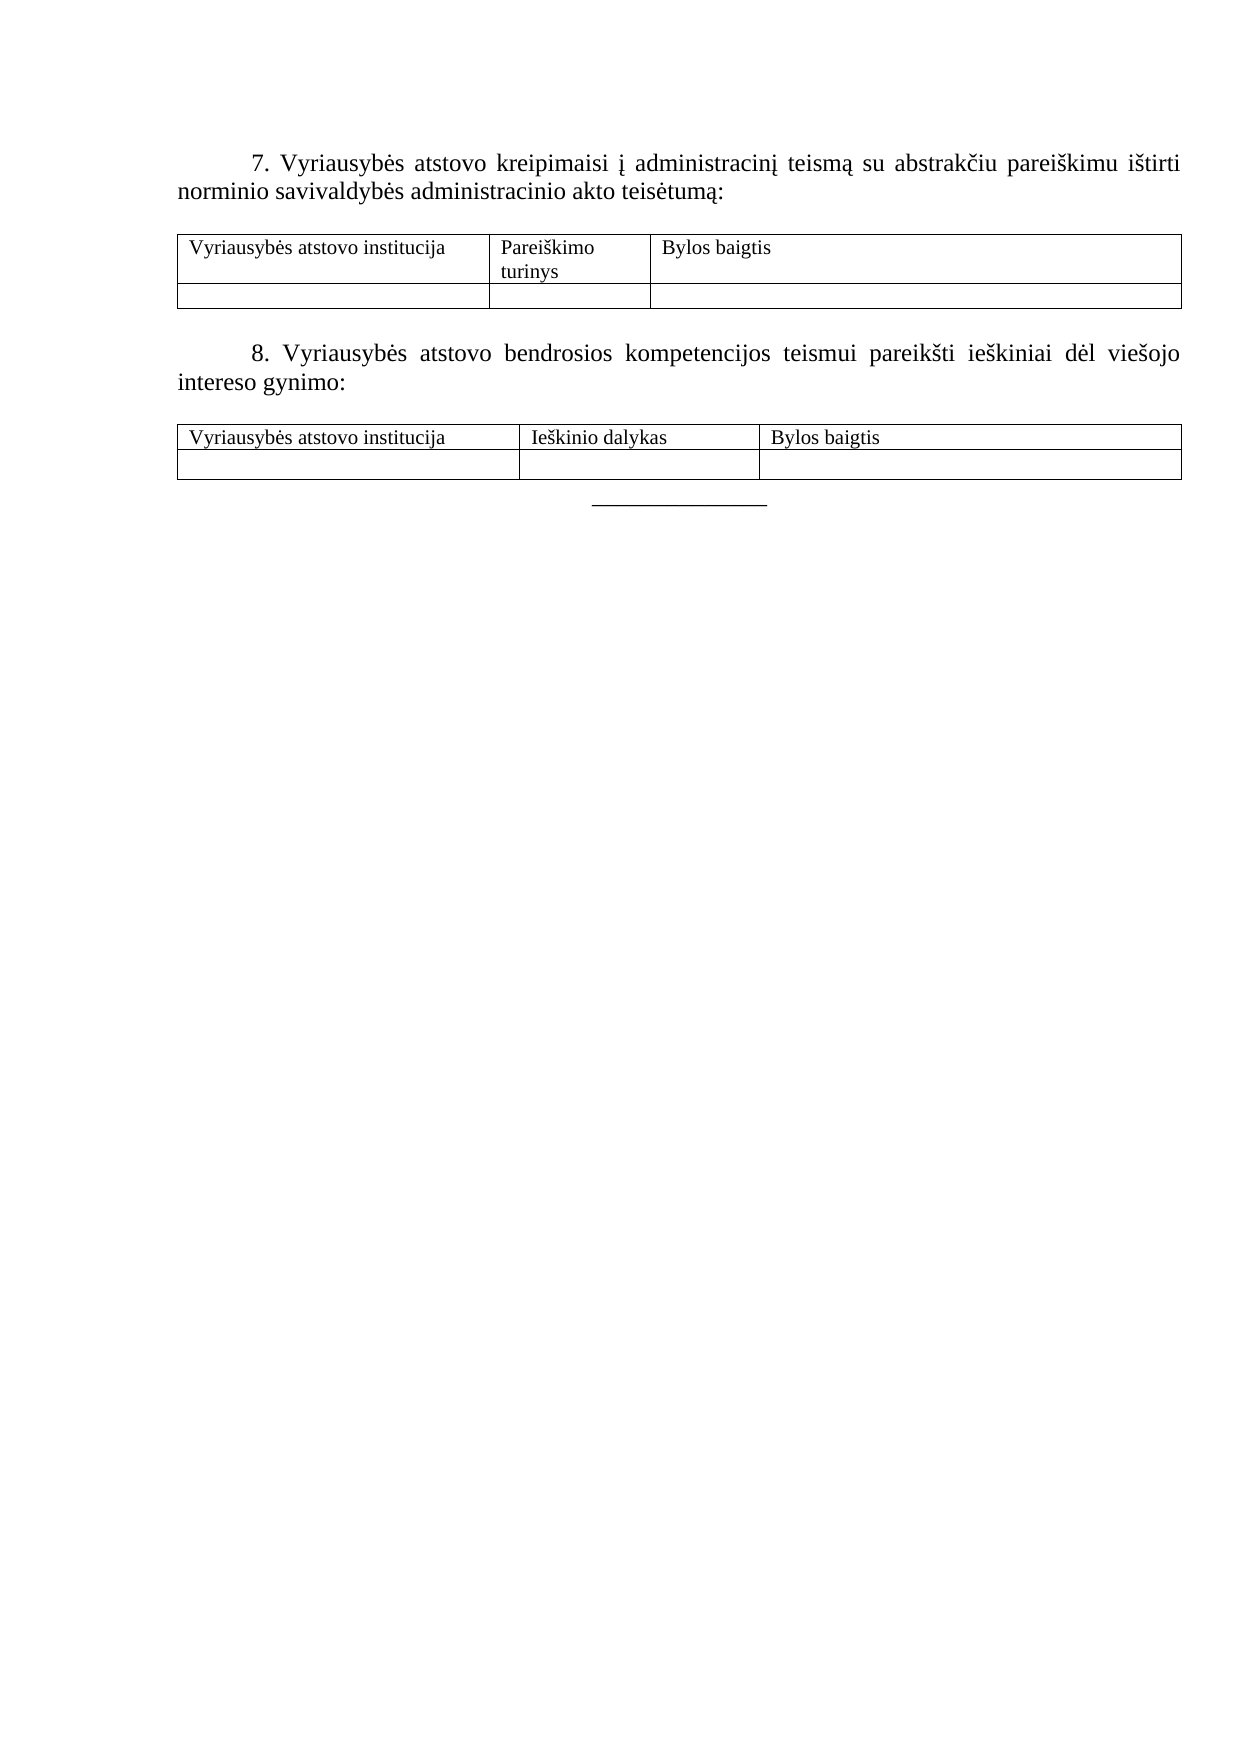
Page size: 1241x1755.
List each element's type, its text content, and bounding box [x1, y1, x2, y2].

text ______________ [177, 480, 1181, 509]
table_cell [520, 450, 759, 479]
table_header Bylos baigtis [651, 235, 1181, 283]
table_header Pareiškimo turinys [490, 235, 650, 283]
text 7. Vyriausybės atstovo kreipimaisi į administracinį teismą su abstrakčiu pareiškimu ištirti norminio savivaldybės administracinio akto teisėtumą: [177, 148, 1181, 205]
table_header Ieškinio dalykas [520, 425, 759, 449]
table_header Vyriausybės atstovo institucija [178, 235, 489, 283]
table_cell [651, 284, 1181, 308]
table_cell [760, 450, 1181, 479]
table_cell [490, 284, 650, 308]
table_header Vyriausybės atstovo institucija [178, 425, 519, 449]
text 8. Vyriausybės atstovo bendrosios kompetencijos teismui pareikšti ieškiniai dėl viešojo intereso gynimo: [177, 338, 1181, 395]
table_header Bylos baigtis [760, 425, 1181, 449]
table_cell [178, 284, 489, 308]
table_cell [178, 450, 519, 479]
